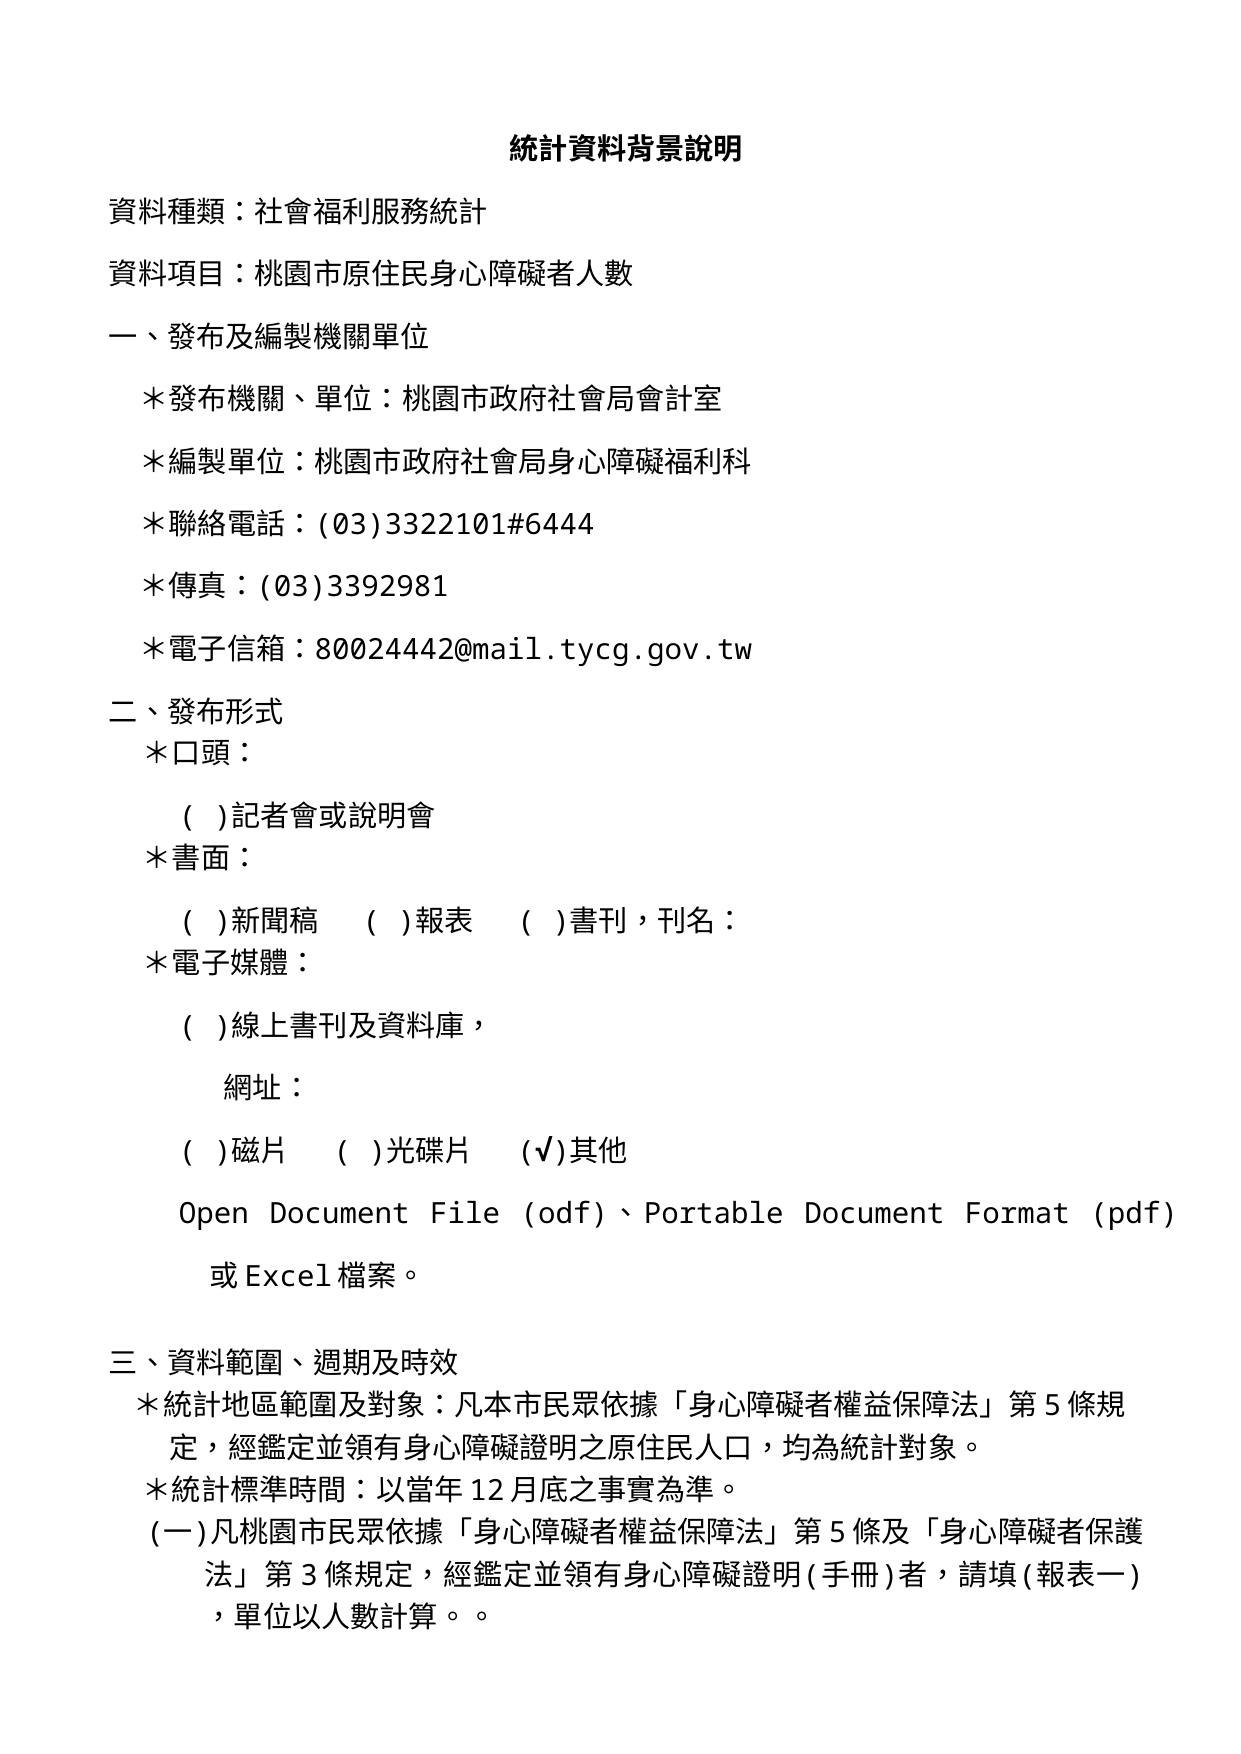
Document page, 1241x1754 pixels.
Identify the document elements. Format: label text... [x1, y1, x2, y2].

table_header 統計資料背景說明 資料種類：社會福利服務統計 資料項目：桃園市原住民身心障礙者人數 一、發布及編製機關單位 ＊發布機關、單位：桃園市政府社會局會計室 ＊編製單位：桃園市政府社會局身心障礙福利科 ＊聯絡電話：(03)3322101#6444 ＊傳真：(03)3392981 ＊電子信箱：80024442@mail.tycg.gov.tw 二、發布形式 ＊口頭： ( )記者會或說明會 ＊書面： ( )新聞稿 ( )報表 ( )書刊，刊名： ＊電子媒體： ( )線上書刊及資料庫， 網址： ( )磁片 ( )光碟片 (√)其他 Open Document File (odf)、Portable Document Format (pdf) 或Excel檔案。 三、資料範圍、週期及時效 ＊統計地區範圍及對象：凡本市民眾依據「身心障礙者權益保障法」第5條規定，經鑑定並領有身心障礙證明之原住民人口，均為統計對象。 ＊統計標準時間：以當年12月底之事實為準。 (一)凡桃園市民眾依據「身心障礙者權益保障法」第5條及「身心障礙者保護法」第3條規定，經鑑定並領有身心障礙證明(手冊)者，請填(報表一) ，單位以人數計算。。 (二)凡桃園市民眾依據「身心障礙者權益保障法」第5條規定，經鑑定並領有身心障礙證明者，請填(報表二) ，單位以人數計算。 (三)凡桃園市民眾依據「身心障礙者權益保障法」第5條規定，經鑑定並領有身心障礙證明者，請填(報表三) ，單位以人及人次計算。 ＊統計項目定義： (一)原住民身心障礙者人數：係指依「身心障礙者權益保障法」第5條規定，經鑑定並領有身心障礙證明之原住民人數。 1.(報表一)：本表係統計按身心障礙證明上註記之ICD診斷編碼對應之舊制障礙類別之人數；跨舊制障礙類別人數填列於「多重障礙」一欄。 2.(報表二)：本表係統計按身心障礙證明上註記之新制ICF障礙類別之人數；各類別均統計僅該單一類別之人數；跨障礙類別人數填列於「跨兩類別以上」一欄。 3.(報表三)：本表係統計按身心障礙證明上註記之新制ICF障礙類別之人數，若有跨障礙類別時，則同時計列，故總計為重複之人次。 (二)障礙等級別：係指依「身心障礙等級」所核列之障礙等級。 (三)跨兩類別以上者：係指身心障礙證明障礙類別欄記載兩類別以上之身心障礙者。 (四)「其他(含舊制轉換新制暫無法歸類)」：係指無法歸類於新制法定1～8類者，其中包括舊制轉換新制暫無法歸類者。 ＊統計單位：人次、人。 ＊統計分類：橫項依「鄉鎮市區別」及「障礙等級別」分；縱項依「障礙類別」及「性別」分。 ＊發布週期(指資料編製或產生之頻率，如月、季、年等)：年。 ＊時效(指統計標準時間至資料發布時間之間隔時間)：2個月又5日。 ＊資料變革：無。 四、公開資料發布訊息 ＊預告發布日期(含預告方式及週期)：每年終了後2個月又5日(遇假日順延)以報表、網際網路發布。 ＊同步發送單位(說明資料發布時同步發送之單位或可同步查得該資料之網址)：衛生福利部統計處、桃園市政府主計處。 五、資料品質 ＊統計指標編製方法與資料來源說明：依據桃園市政府所登記之身心障礙者具有原住民身分資料彙編。 ＊統計資料交叉查核及確保資料合理性之機制(說明各項資料之相互關係及不同資料來源之相關統計差異性)： (一)障礙等級別「極重度」+「重度」+「中度」+「輕度」之總和=其合計。 (二)各障礙類別之總和=其總計。 (三)領有身心障礙證明（新制）+領有身心障礙證明（舊制）=總計之合計。 六、須注意及預定改變之事項(說明預定修正之資料、定義、統計方法等及其修正原因)：無。 七、其他事項：無。 [98, 105, 1155, 1636]
